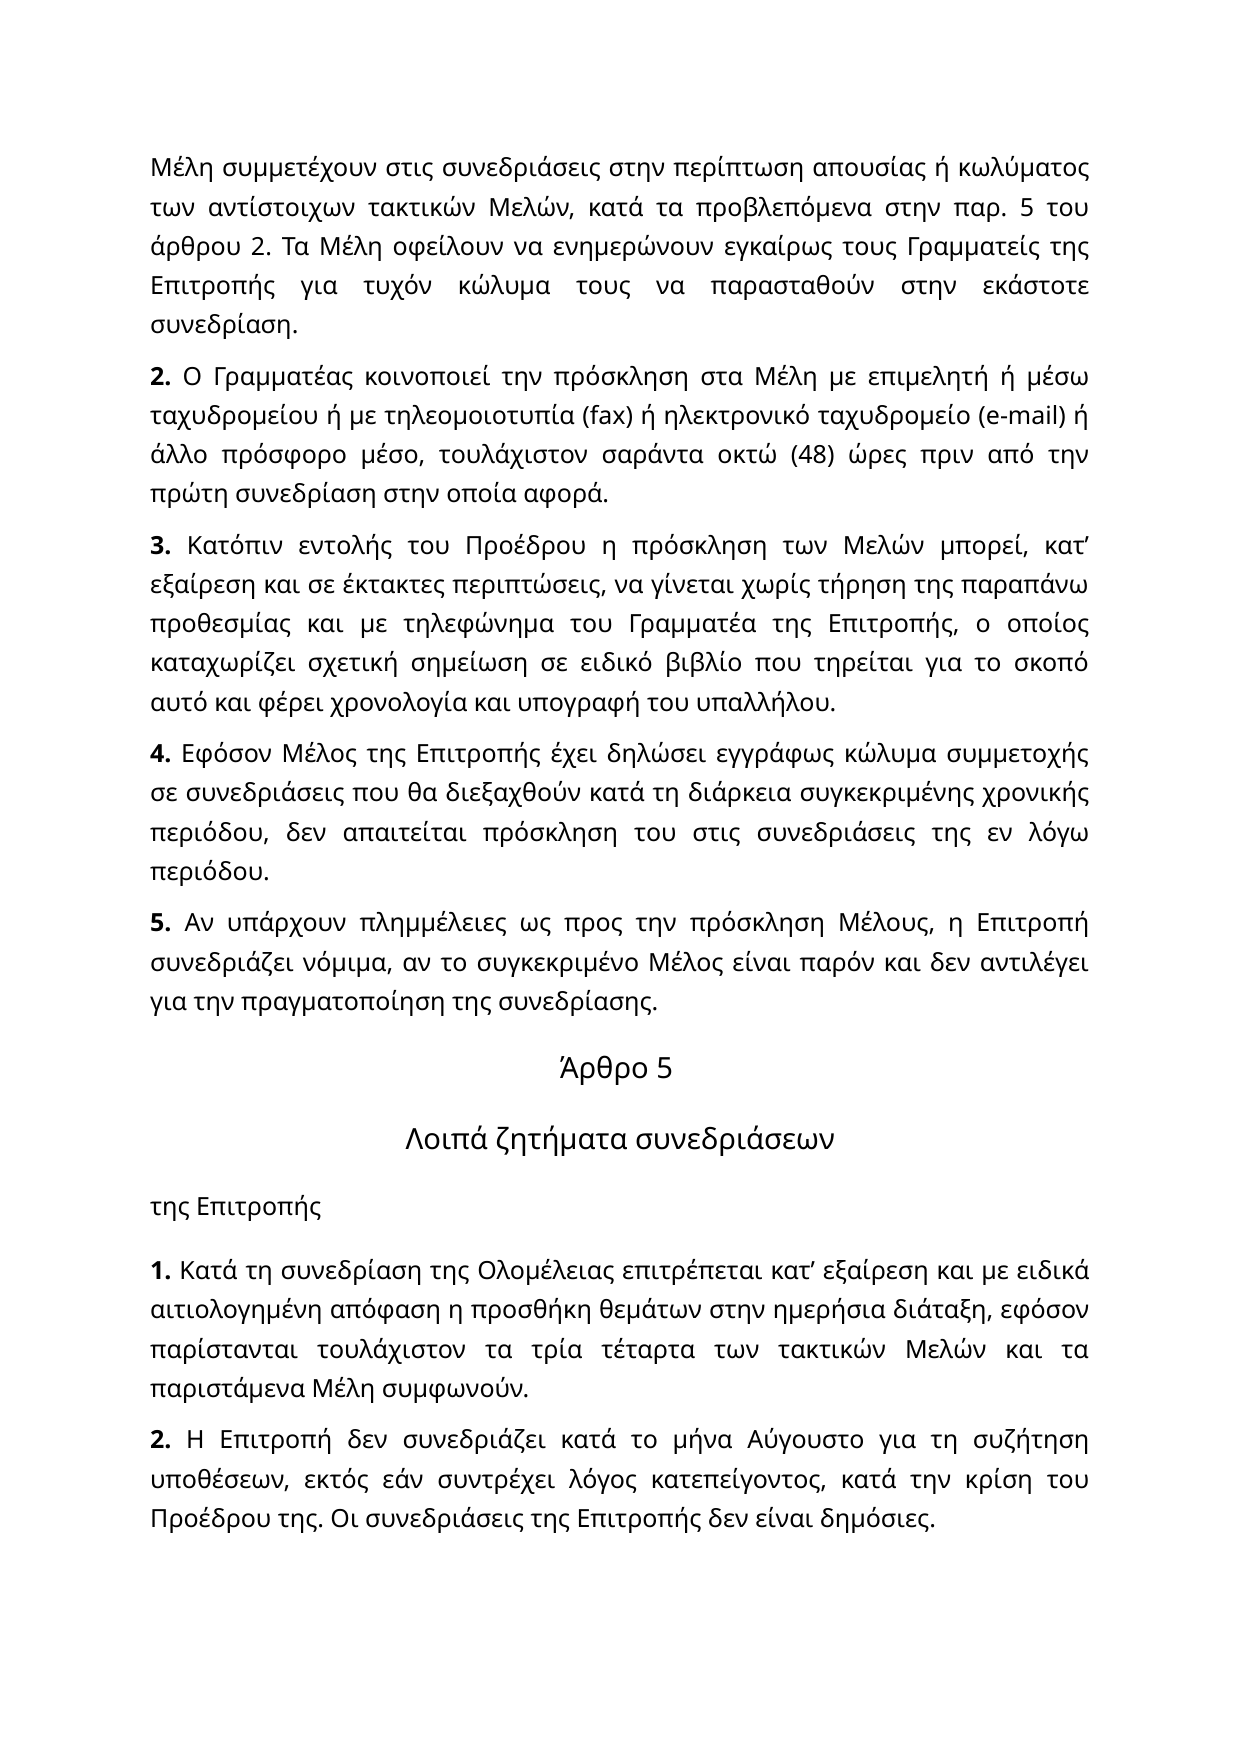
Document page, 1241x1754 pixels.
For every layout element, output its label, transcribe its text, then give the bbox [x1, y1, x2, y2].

text 5. Αν υπάρχουν πλημμέλειες ως προς την πρόσκληση Μέλους, η Επιτροπή συνεδριάζει νόμιμα, αν το συγκεκριμένο Μέλος είναι παρόν και δεν αντιλέγει για την πραγματοποίηση της συνεδρίασης. [150, 905, 1090, 1017]
text 2. Ο Γραμματέας κοινοποιεί την πρόσκληση στα Μέλη με επιμελητή ή μέσω ταχυδρομείου ή με τηλεομοιοτυπία (fax) ή ηλεκτρονικό ταχυδρομείο (e-mail) ή άλλο πρόσφορο μέσο, τουλάχιστον σαράντα οκτώ (48) ώρες πριν από την πρώτη συνεδρίαση στην οποία αφορά. [150, 358, 1090, 510]
text 4. Εφόσον Μέλος της Επιτροπής έχει δηλώσει εγγράφως κώλυμα συμμετοχής σε συνεδριάσεις που θα διεξαχθούν κατά τη διάρκεια συγκεκριμένης χρονικής περιόδου, δεν απαιτείται πρόσκληση του στις συνεδριάσεις της εν λόγω περιόδου. [150, 736, 1090, 887]
text της Επιτροπής [150, 1189, 1090, 1223]
subtitle Λοιπά ζητήματα συνεδριάσεων [150, 1118, 1090, 1158]
text 2. Η Επιτροπή δεν συνεδριάζει κατά το μήνα Αύγουστο για τη συζήτηση υποθέσεων, εκτός εάν συντρέχει λόγος κατεπείγοντος, κατά την κρίση του Προέδρου της. Οι συνεδριάσεις της Επιτροπής δεν είναι δημόσιες. [150, 1422, 1090, 1534]
text 3. Κατόπιν εντολής του Προέδρου η πρόσκληση των Μελών μπορεί, κατ’ εξαίρεση και σε έκτακτες περιπτώσεις, να γίνεται χωρίς τήρηση της παραπάνω προθεσμίας και με τηλεφώνημα του Γραμματέα της Επιτροπής, ο οποίος καταχωρίζει σχετική σημείωση σε ειδικό βιβλίο που τηρείται για το σκοπό αυτό και φέρει χρονολογία και υπογραφή του υπαλλήλου. [150, 527, 1090, 718]
text 1. Κατά τη συνεδρίαση της Ολομέλειας επιτρέπεται κατ’ εξαίρεση και με ειδικά αιτιολογημένη απόφαση η προσθήκη θεμάτων στην ημερήσια διάταξη, εφόσον παρίστανται τουλάχιστον τα τρία τέταρτα των τακτικών Μελών και τα παριστάμενα Μέλη συμφωνούν. [150, 1253, 1090, 1404]
text Μέλη συμμετέχουν στις συνεδριάσεις στην περίπτωση απουσίας ή κωλύματος των αντίστοιχων τακτικών Μελών, κατά τα προβλεπόμενα στην παρ. 5 του άρθρου 2. Τα Μέλη οφείλουν να ενημερώνουν εγκαίρως τους Γραμματείς της Επιτροπής για τυχόν κώλυμα τους να παρασταθούν στην εκάστοτε συνεδρίαση. [150, 150, 1090, 341]
subtitle Άρθρο 5 [150, 1047, 1090, 1087]
